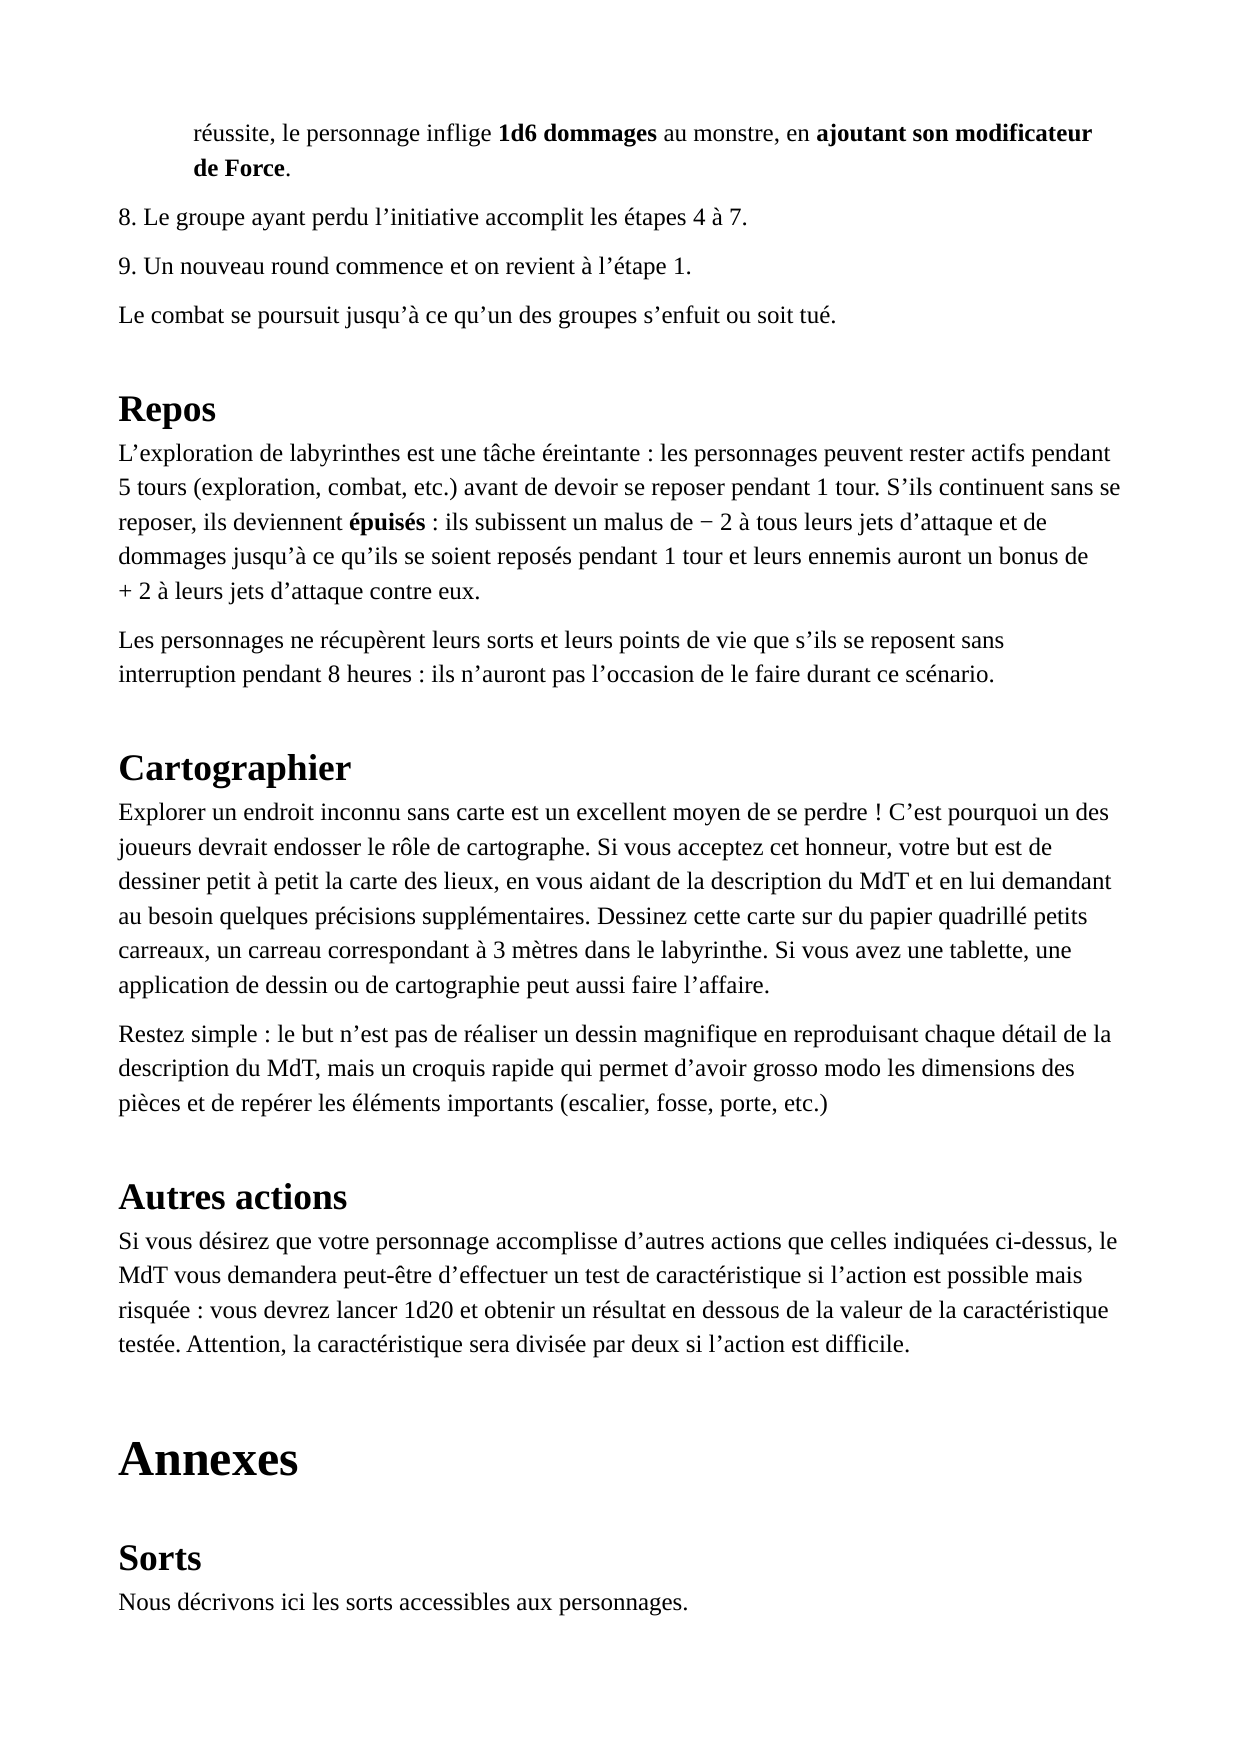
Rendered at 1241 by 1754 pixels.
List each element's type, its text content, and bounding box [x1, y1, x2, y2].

subtitle Annexes [118, 1428, 1122, 1486]
subtitle Sorts [118, 1536, 1122, 1579]
text Explorer un endroit inconnu sans carte est un excellent moyen de se perdre ! C’est pourquoi un des joueurs devrait endosser le rôle de cartographe. Si vous acceptez cet honneur, votre but est de dessiner petit à petit la carte des lieux, en vous aidant de la description du MdT et en lui demandant au besoin quelques précisions supplémentaires. Dessinez cette carte sur du papier quadrillé petits carreaux, un carreau correspondant à 3 mètres dans le labyrinthe. Si vous avez une tablette, une application de dessin ou de cartographie peut aussi faire l’affaire. [118, 797, 1122, 998]
subtitle Autres actions [118, 1174, 1122, 1217]
text 9. Un nouveau round commence et on revient à l’étape 1. [118, 251, 1122, 279]
list réussite, le personnage inflige 1d6 dommages au monstre, en ajoutant son modificateur de Force. [156, 118, 1122, 181]
text Nous décrivons ici les sorts accessibles aux personnages. [118, 1587, 1122, 1616]
text L’exploration de labyrinthes est une tâche éreintante : les personnages peuvent rester actifs pendant 5 tours (exploration, combat, etc.) avant de devoir se reposer pendant 1 tour. S’ils continuent sans se reposer, ils deviennent épuisés : ils subissent un malus de − 2 à tous leurs jets d’attaque et de dommages jusqu’à ce qu’ils se soient reposés pendant 1 tour et leurs ennemis auront un bonus de + 2 à leurs jets d’attaque contre eux. [118, 438, 1122, 604]
subtitle Repos [118, 386, 1122, 429]
subtitle Cartographier [118, 746, 1122, 789]
text 8. Le groupe ayant perdu l’initiative accomplit les étapes 4 à 7. [118, 202, 1122, 230]
text Si vous désirez que votre personnage accomplisse d’autres actions que celles indiquées ci-dessus, le MdT vous demandera peut-être d’effectuer un test de caractéristique si l’action est possible mais risquée : vous devrez lancer 1d20 et obtenir un résultat en dessous de la valeur de la caractéristique testée. Attention, la caractéristique sera divisée par deux si l’action est difficile. [118, 1226, 1122, 1358]
text Restez simple : le but n’est pas de réaliser un dessin magnifique en reproduisant chaque détail de la description du MdT, mais un croquis rapide qui permet d’avoir grosso modo les dimensions des pièces et de repérer les éléments importants (escalier, fosse, porte, etc.) [118, 1019, 1122, 1116]
text Le combat se poursuit jusqu’à ce qu’un des groupes s’enfuit ou soit tué. [118, 300, 1122, 328]
text Les personnages ne récupèrent leurs sorts et leurs points de vie que s’ils se reposent sans interruption pendant 8 heures : ils n’auront pas l’occasion de le faire durant ce scénario. [118, 625, 1122, 688]
